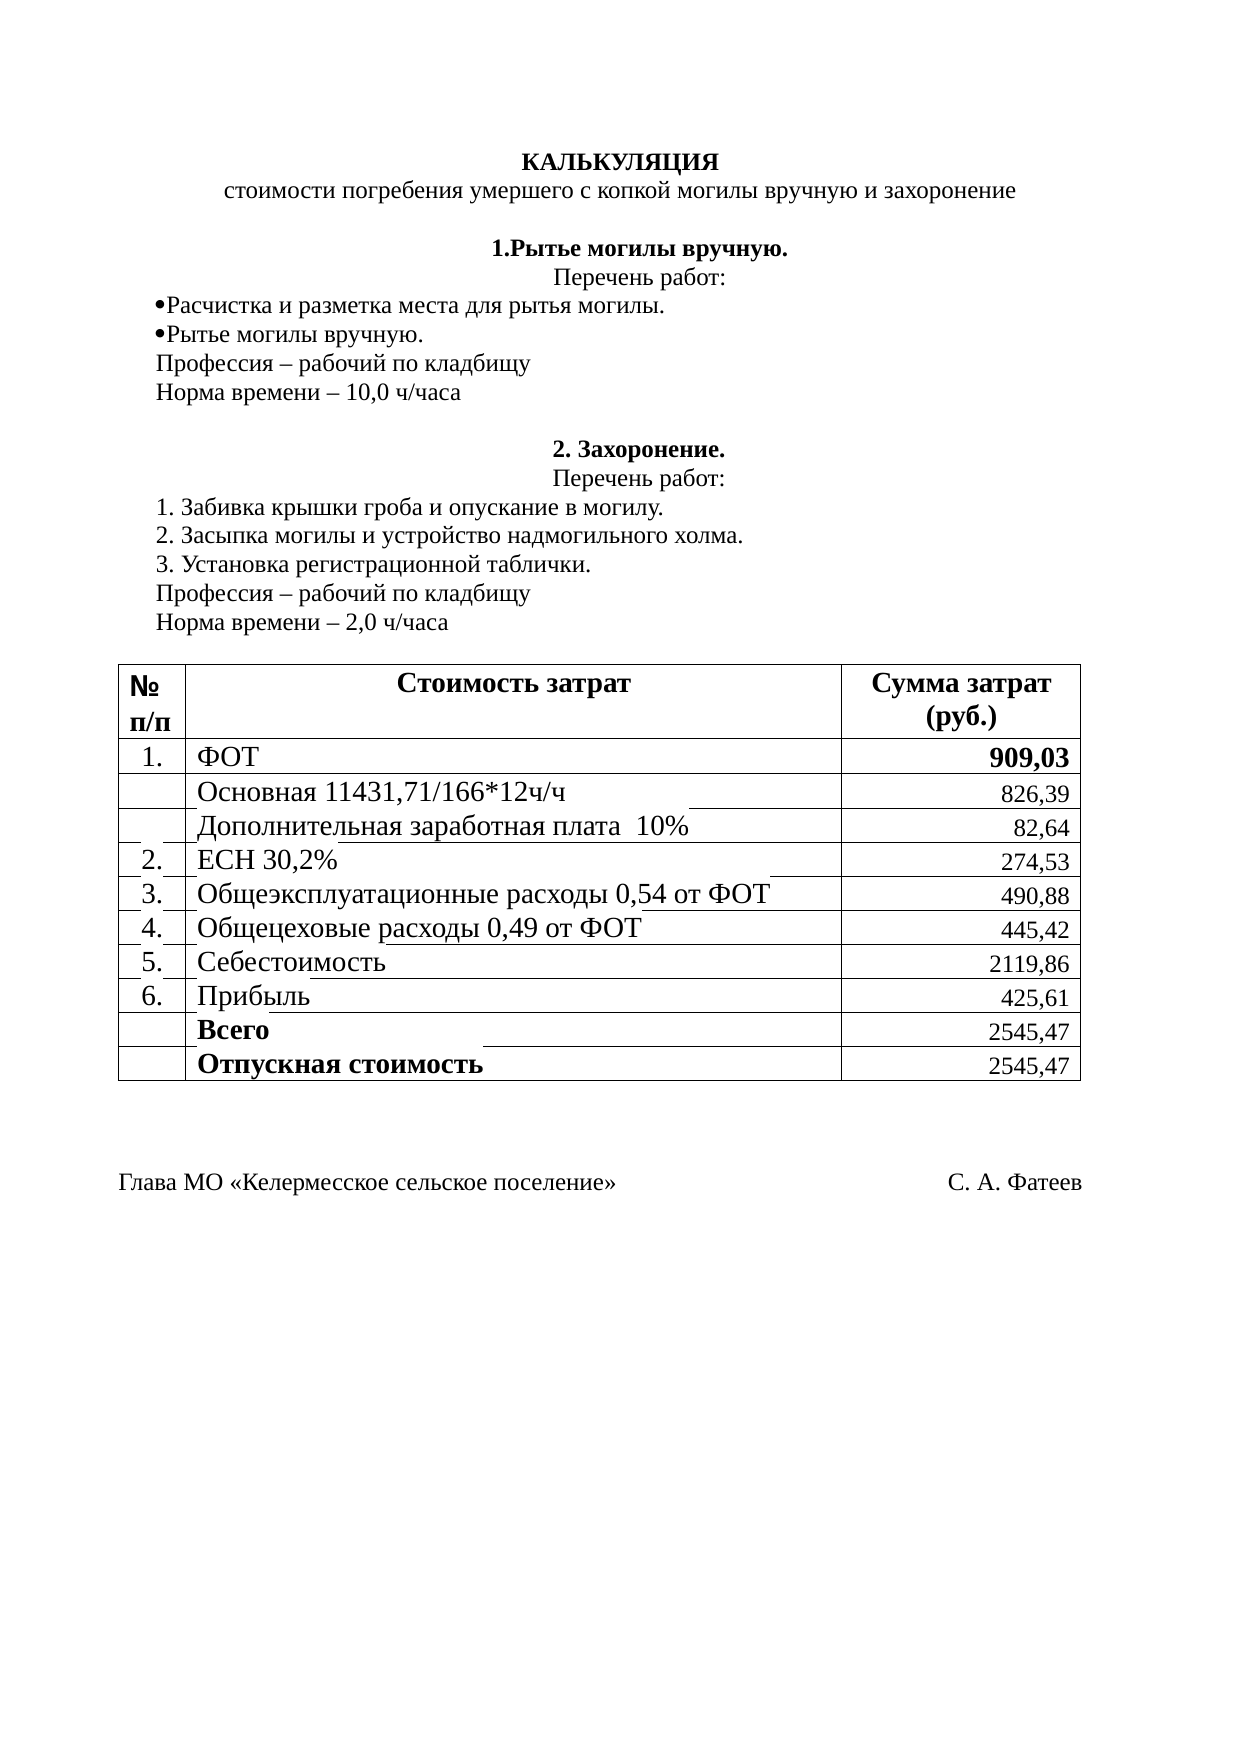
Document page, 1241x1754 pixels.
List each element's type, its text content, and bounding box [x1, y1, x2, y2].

table_cell 425,61 [842, 979, 1080, 1012]
table_cell 2119,86 [842, 945, 1080, 978]
table_cell [119, 1047, 185, 1080]
text Профессия – рабочий по кладбищу [156, 348, 1122, 377]
table_cell 2545,47 [842, 1013, 1080, 1046]
text 2. Засыпка могилы и устройство надмогильного холма. [156, 521, 1122, 549]
table_cell 82,64 [842, 809, 1080, 841]
text Норма времени – 10,0 ч/часа [156, 377, 1122, 406]
table_cell 274,53 [842, 843, 1080, 876]
table_cell 2. [119, 843, 185, 876]
text Глава МО «Келермесское сельское поселение» С. А. Фатеев [118, 1167, 1122, 1195]
list Рытье могилы вручную. [156, 319, 1122, 348]
text стоимости погребения умершего с копкой могилы вручную и захоронение [118, 176, 1122, 204]
table_cell ЕСН 30,2% [186, 843, 841, 876]
table_cell Прибыль [186, 979, 841, 1012]
table_cell 1. [119, 739, 185, 773]
table_cell 445,42 [842, 911, 1080, 944]
text Норма времени – 2,0 ч/часа [156, 607, 1122, 636]
table_cell Всего [186, 1013, 841, 1046]
table_cell ФОТ [186, 739, 841, 773]
table_cell [119, 774, 185, 807]
table_cell 909,03 [842, 739, 1080, 773]
text Перечень работ: [157, 262, 1122, 291]
table_cell 826,39 [842, 774, 1080, 807]
table_cell Общеэксплуатационные расходы 0,54 от ФОТ [186, 877, 841, 909]
table_header Сумма затрат (руб.) [842, 665, 1080, 738]
list Расчистка и разметка места для рытья могилы. [156, 291, 1122, 319]
text КАЛЬКУЛЯЦИЯ [118, 147, 1122, 176]
text 1. Забивка крышки гроба и опускание в могилу. [156, 492, 1122, 521]
text Перечень работ: [156, 463, 1122, 492]
table_cell 4. [119, 911, 185, 944]
text Профессия – рабочий по кладбищу [156, 578, 1122, 607]
table_header Стоимость затрат [186, 665, 841, 738]
table_cell [119, 809, 185, 841]
table_cell 5. [119, 945, 185, 978]
table_cell Отпускная стоимость [186, 1047, 841, 1080]
table_cell Себестоимость [186, 945, 841, 978]
table_cell Общецеховые расходы 0,49 от ФОТ [186, 911, 841, 944]
table_cell 6. [119, 979, 185, 1012]
table_cell 490,88 [842, 877, 1080, 909]
table_cell 3. [119, 877, 185, 909]
text 3. Установка регистрационной таблички. [156, 549, 1122, 578]
text 1.Рытье могилы вручную. [157, 233, 1122, 262]
text 2. Захоронение. [156, 434, 1122, 463]
table_cell 2545,47 [842, 1047, 1080, 1080]
table_cell Основная 11431,71/166*12ч/ч [186, 774, 841, 807]
table_header № п/п [119, 665, 185, 738]
table_cell Дополнительная заработная плата 10% [186, 809, 841, 841]
table_cell [119, 1013, 185, 1046]
